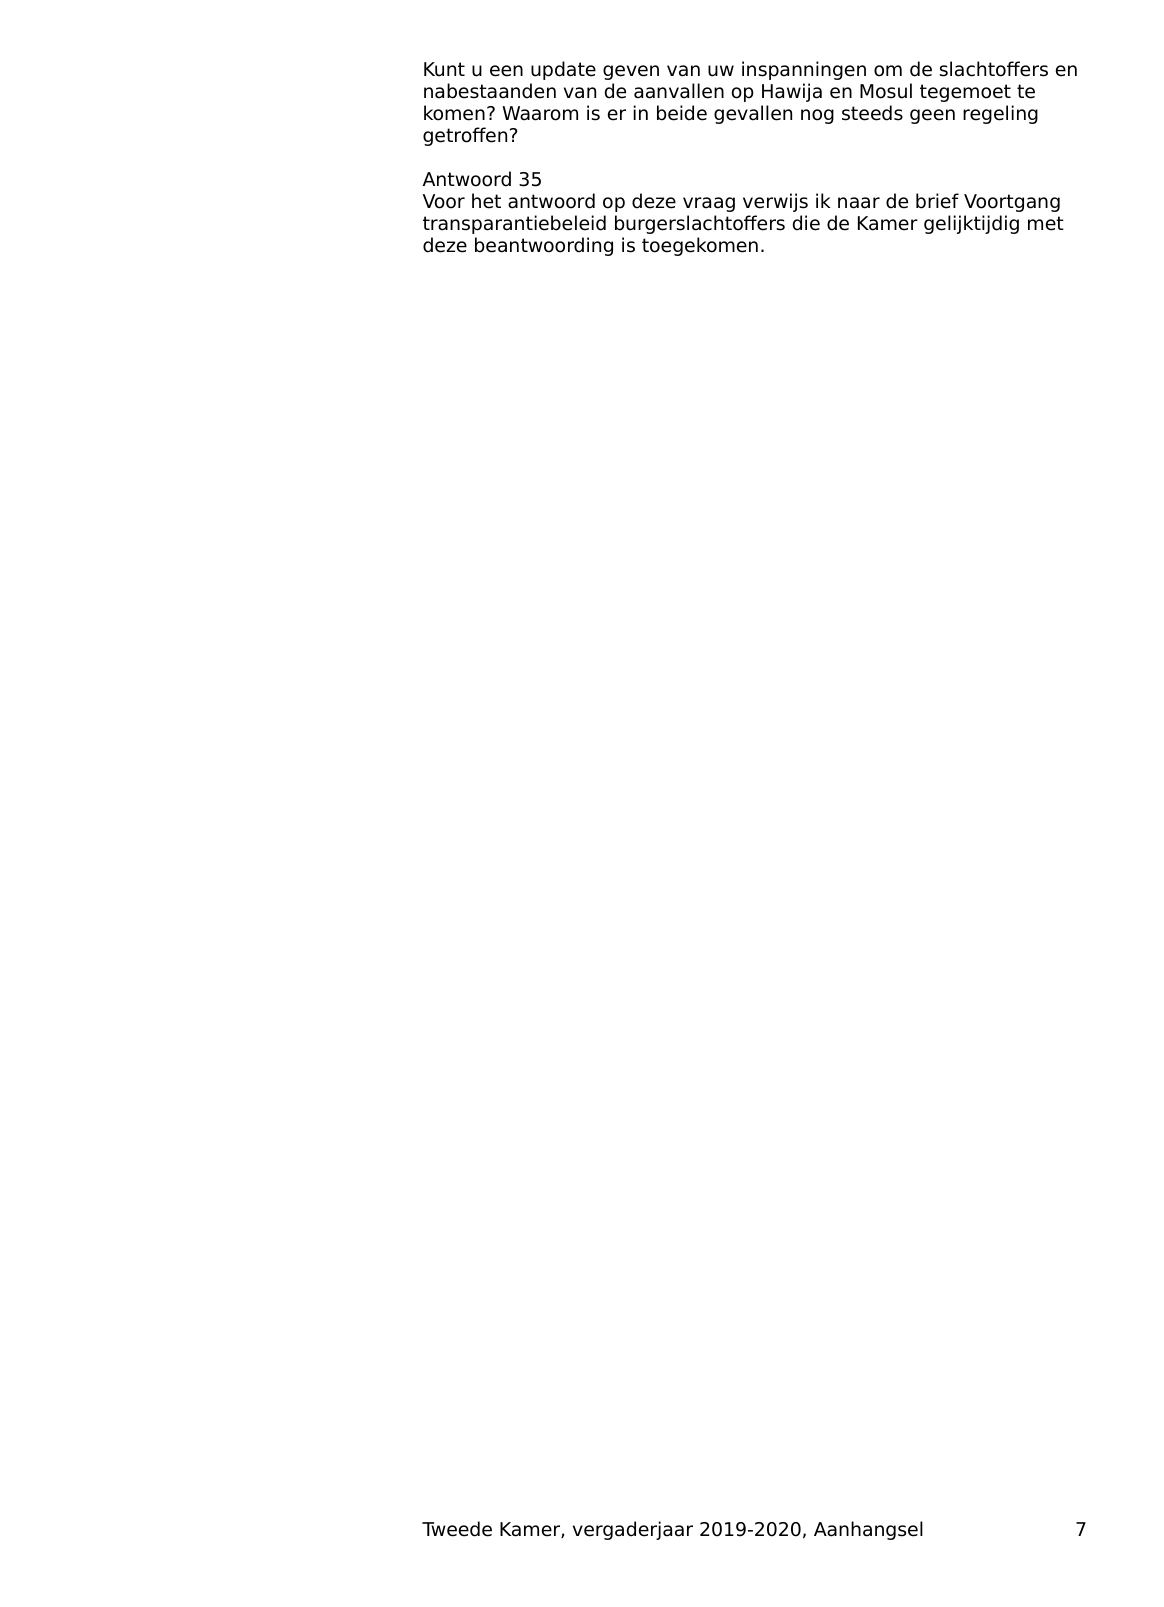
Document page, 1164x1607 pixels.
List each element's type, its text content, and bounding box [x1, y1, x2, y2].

text Voor het antwoord op deze vraag verwijs ik naar de brief Voortgang transparantiebeleid burgerslachtoffers die de Kamer gelijktijdig met deze beantwoording is toegekomen. [422, 191, 1087, 257]
text Kunt u een update geven van uw inspanningen om de slachtoffers en nabestaanden van de aanvallen op Hawija en Mosul tegemoet te komen? Waarom is er in beide gevallen nog steeds geen regeling getroffen? [422, 59, 1087, 147]
text Antwoord 35 [422, 169, 1087, 191]
